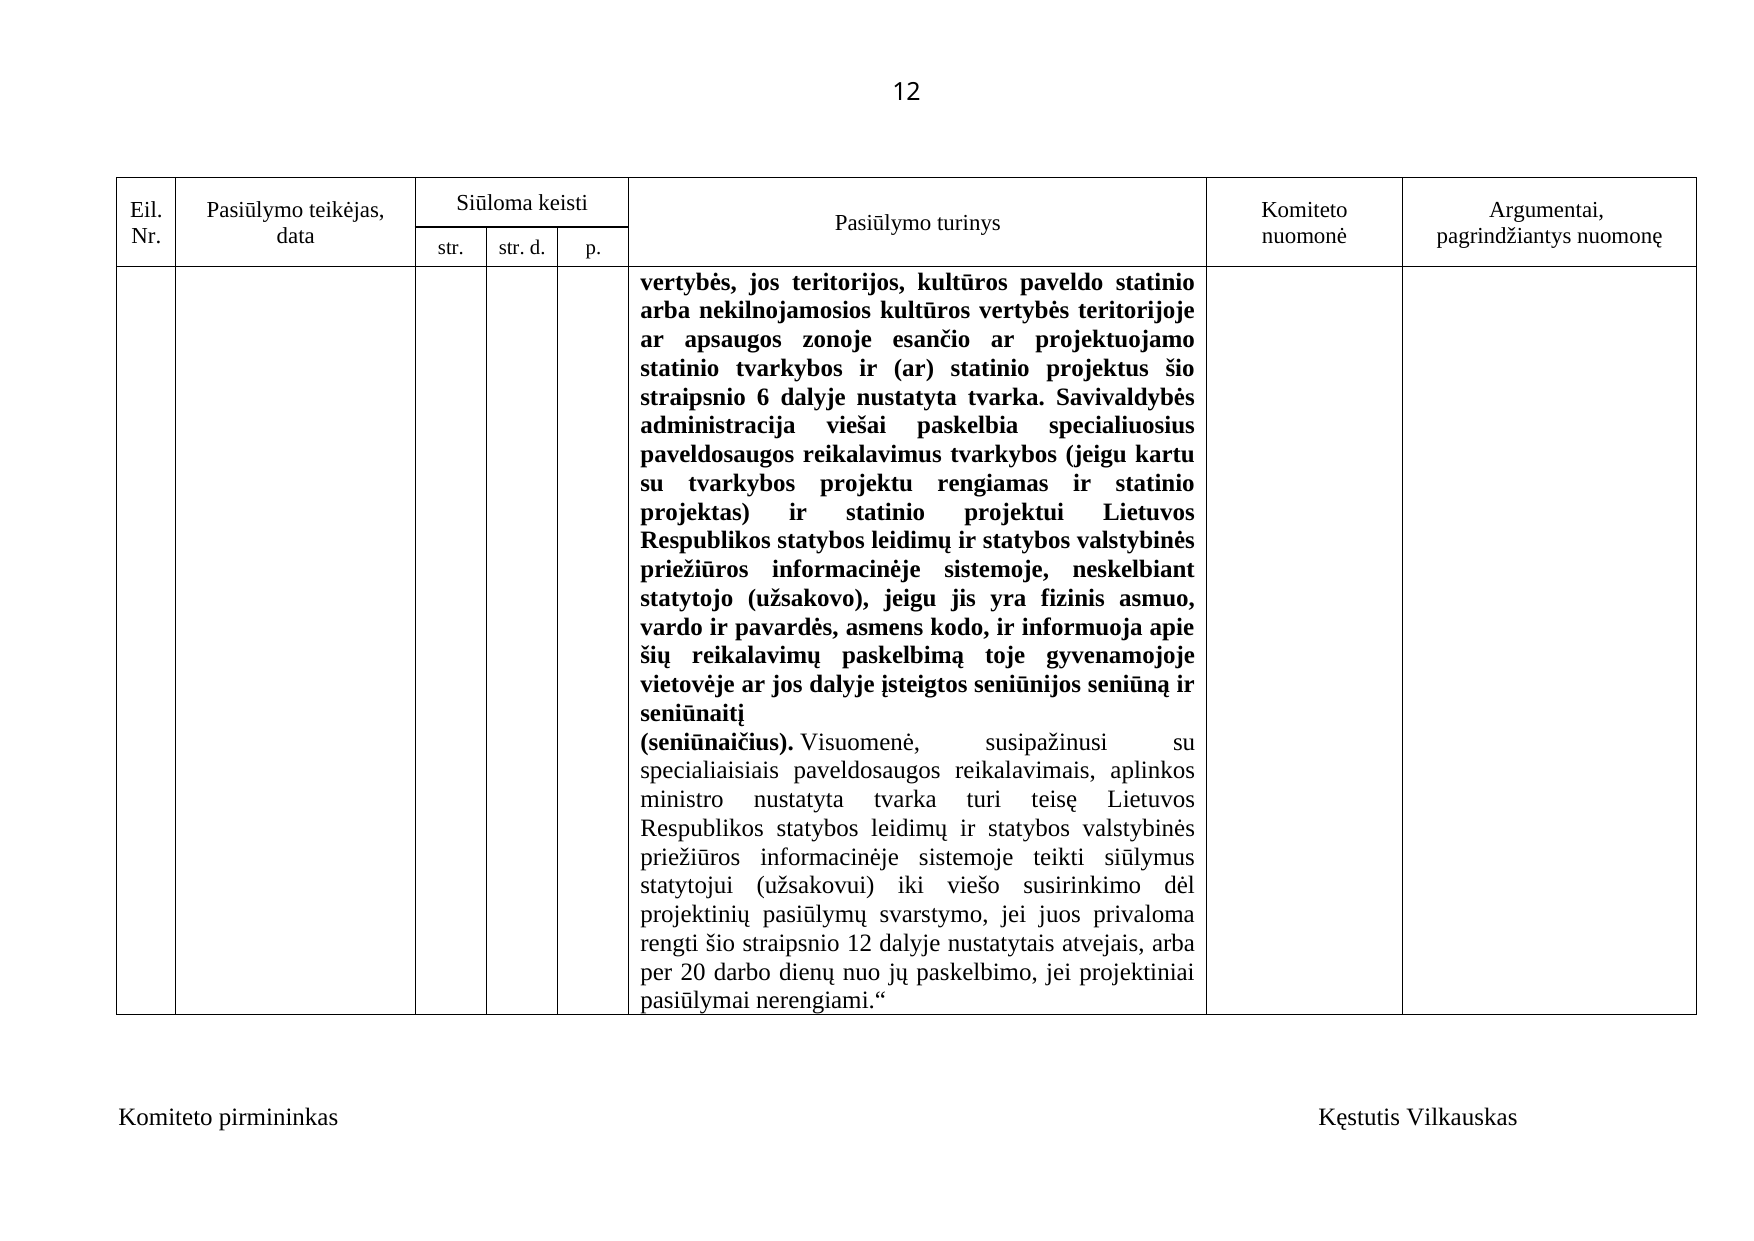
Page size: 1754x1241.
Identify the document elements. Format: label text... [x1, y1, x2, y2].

table_header Komiteto nuomonė [1207, 178, 1402, 266]
table_header Pasiūlymo turinys [629, 178, 1206, 266]
table_cell [176, 267, 415, 1014]
table_cell vertybės, jos teritorijos, kultūros paveldo statinio arba nekilnojamosios kultūros vertybės teritorijoje ar apsaugos zonoje esančio ar projektuojamo statinio tvarkybos ir (ar) statinio projektus šio straipsnio 6 dalyje nustatyta tvarka. Savivaldybės administracija viešai paskelbia specialiuosius paveldosaugos reikalavimus tvarkybos (jeigu kartu su tvarkybos projektu rengiamas ir statinio projektas) ir statinio projektui Lietuvos Respublikos statybos leidimų ir statybos valstybinės priežiūros informacinėje sistemoje, neskelbiant statytojo (užsakovo), jeigu jis yra fizinis asmuo, vardo ir pavardės, asmens kodo, ir informuoja apie šių reikalavimų paskelbimą toje gyvenamojoje vietovėje ar jos dalyje įsteigtos seniūnijos seniūną ir seniūnaitį (seniūnaičius). Visuomenė, susipažinusi su specialiaisiais paveldosaugos reikalavimais, aplinkos ministro nustatyta tvarka turi teisę Lietuvos Respublikos statybos leidimų ir statybos valstybinės priežiūros informacinėje sistemoje teikti siūlymus statytojui (užsakovui) iki viešo susirinkimo dėl projektinių pasiūlymų svarstymo, jei juos privaloma rengti šio straipsnio 12 dalyje nustatytais atvejais, arba per 20 darbo dienų nuo jų paskelbimo, jei projektiniai pasiūlymai nerengiami.“ [629, 267, 1206, 1014]
table_cell [1207, 267, 1402, 1014]
table_header Siūloma keisti [416, 178, 628, 226]
table_cell str. d. [487, 228, 557, 266]
text Komiteto pirmininkas Kęstutis Vilkauskas [118, 1102, 1695, 1130]
table_header Pasiūlymo teikėjas, data [176, 178, 415, 266]
table_cell str. [416, 228, 486, 266]
table_cell [117, 267, 175, 1014]
table_cell [558, 267, 628, 1014]
table_header Eil. Nr. [117, 178, 175, 266]
table_header Argumentai, pagrindžiantys nuomonę [1403, 178, 1696, 266]
table_cell p. [558, 228, 628, 266]
table_cell [416, 267, 486, 1014]
table_cell [487, 267, 557, 1014]
table_cell [1403, 267, 1696, 1014]
